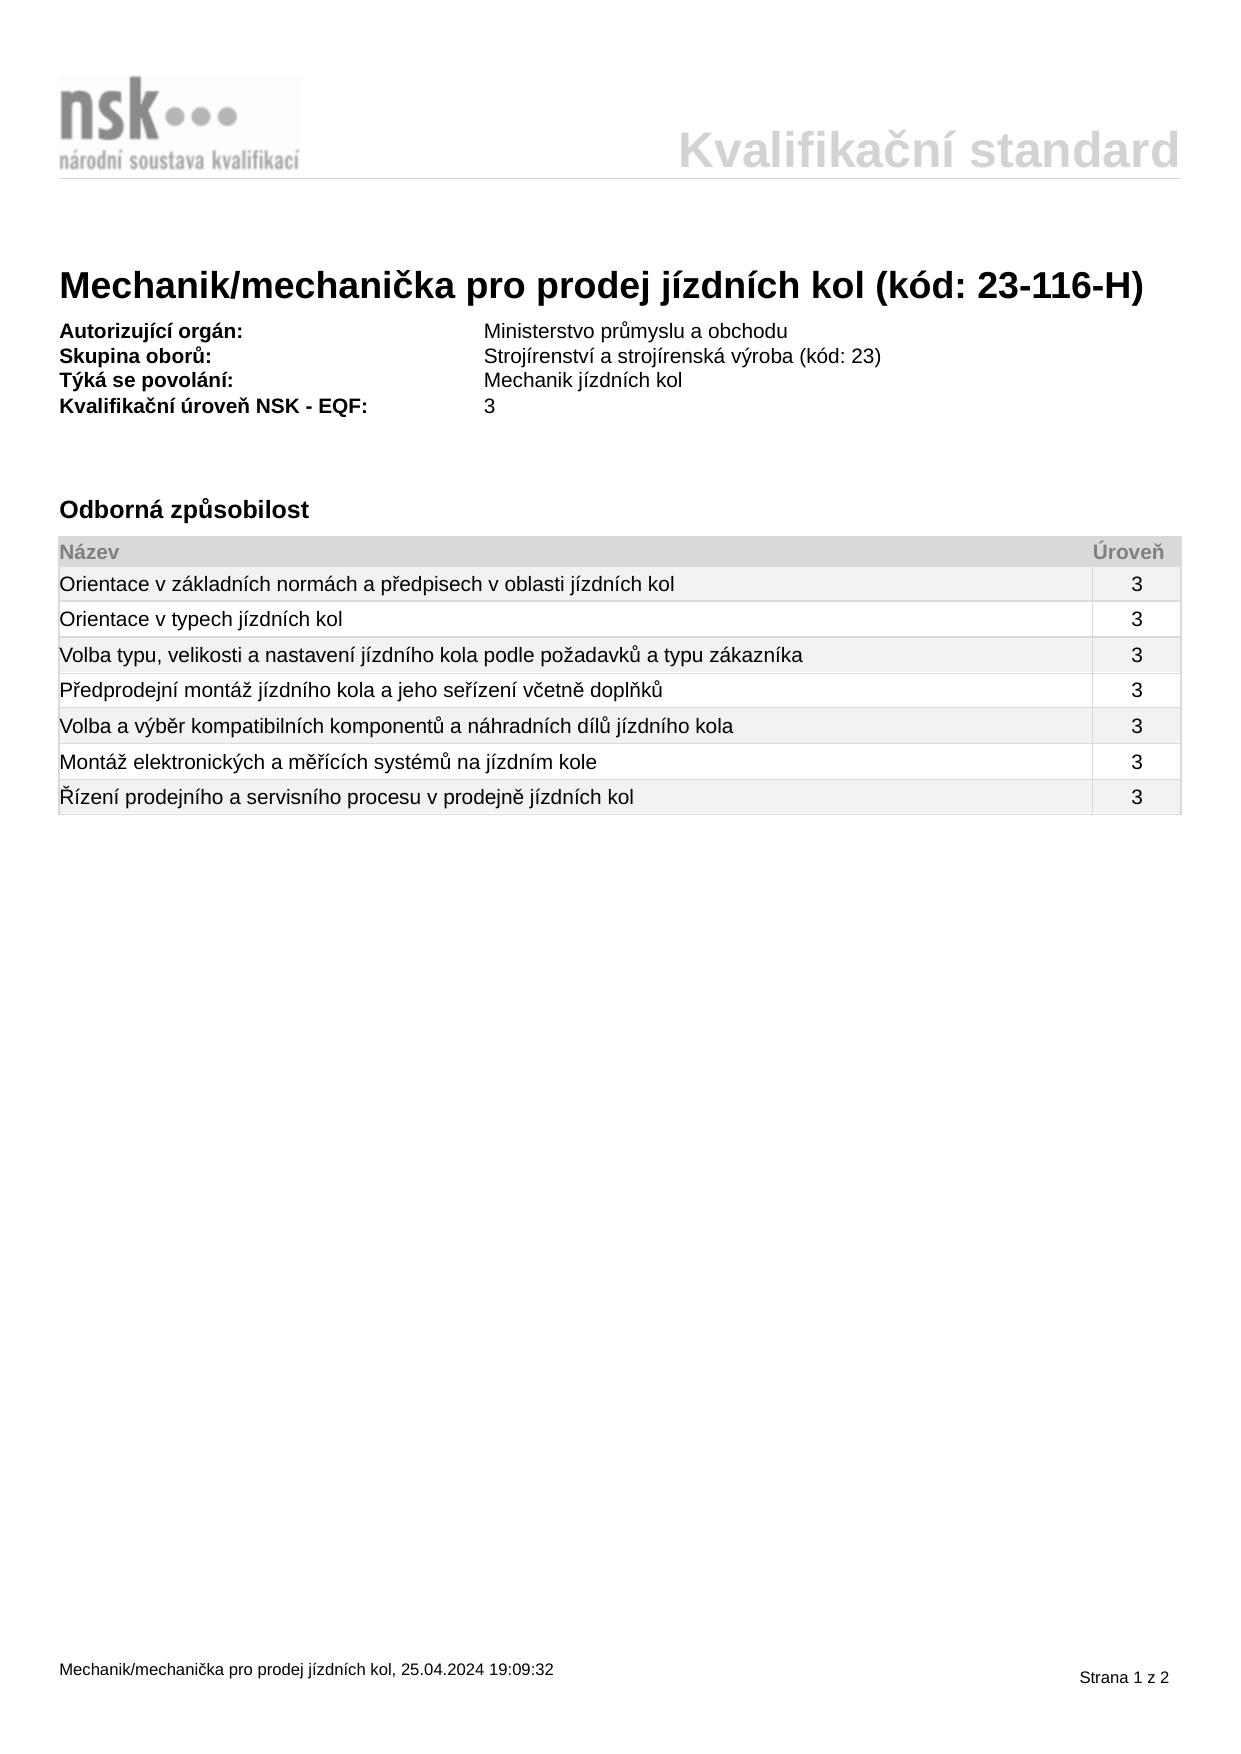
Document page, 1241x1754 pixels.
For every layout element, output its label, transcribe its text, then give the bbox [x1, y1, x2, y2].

table_cell Kvalifikační úroveň NSK - EQF: [59, 394, 483, 417]
table_cell [484, 1114, 620, 1386]
table_cell [1169, 1660, 1181, 1696]
table_cell [1093, 815, 1169, 1113]
table_cell Týká se povolání: [59, 368, 483, 392]
table_cell 3 [1093, 638, 1180, 672]
table_cell [862, 524, 1093, 536]
table_header Kvalifikační standard [626, 59, 1181, 178]
table_cell [862, 196, 1093, 224]
table_cell [626, 524, 862, 536]
table_cell [59, 172, 483, 178]
table_cell Strana 1 z 2 [862, 1660, 1169, 1696]
picture [58, 59, 621, 172]
table_cell [59, 179, 1181, 196]
table_cell [862, 1386, 1093, 1659]
table_cell Volba typu, velikosti a nastavení jízdního kola podle požadavků a typu zákazníka [60, 638, 1092, 672]
table_cell Předprodejní montáž jízdního kola a jeho seřízení včetně doplňků [60, 674, 1092, 707]
table_cell Mechanik jízdních kol [484, 368, 1181, 393]
table_cell [59, 1386, 483, 1659]
table_cell Autorizující orgán: [59, 319, 483, 343]
table_cell [1169, 418, 1181, 489]
table_cell [620, 524, 626, 536]
table_cell [1093, 1114, 1169, 1386]
table_cell [862, 1114, 1093, 1386]
table_cell [620, 815, 626, 1113]
table_cell Orientace v základních normách a předpisech v oblasti jízdních kol [60, 567, 1092, 600]
table_cell Odborná způsobilost [59, 489, 1181, 524]
table_cell Řízení prodejního a servisního procesu v prodejně jízdních kol [60, 780, 1092, 813]
table_cell [1093, 418, 1169, 489]
table_cell [626, 307, 862, 319]
table_cell [626, 1386, 862, 1659]
table_cell [484, 524, 620, 536]
table_cell Mechanik/mechanička pro prodej jízdních kol, 25.04.2024 19:09:32 [59, 1660, 862, 1696]
table_cell [1169, 196, 1181, 224]
table_cell [626, 815, 862, 1113]
table_cell Skupina oborů: [59, 344, 483, 368]
table_cell [626, 1114, 862, 1386]
table_cell Volba a výběr kompatibilních komponentů a náhradních dílů jízdního kola [60, 708, 1092, 743]
table_cell [484, 307, 620, 319]
table_cell [484, 815, 620, 1113]
table_cell [626, 196, 862, 224]
table_cell [1169, 1114, 1181, 1386]
table_cell [1093, 196, 1169, 224]
table_header [621, 59, 626, 172]
table_cell Montáž elektronických a měřících systémů na jízdním kole [60, 744, 1092, 779]
table_cell [484, 418, 620, 489]
table_cell [620, 196, 626, 224]
table_cell Strojírenství a strojírenská výroba (kód: 23) [484, 344, 1181, 368]
table_cell 3 [1093, 674, 1180, 707]
table_cell [484, 196, 620, 224]
table_cell [59, 196, 483, 224]
table_cell [626, 418, 862, 489]
table_cell [59, 815, 483, 1113]
table_cell 3 [1093, 780, 1180, 813]
table_cell [1093, 1386, 1169, 1659]
table_cell [620, 307, 626, 319]
table_cell 3 [1093, 708, 1180, 743]
table_cell [59, 524, 483, 536]
table_cell [1169, 307, 1181, 319]
table_cell [862, 815, 1093, 1113]
table_cell [484, 172, 620, 178]
table_cell [1093, 307, 1169, 319]
table_cell [620, 1386, 626, 1659]
table_cell [862, 307, 1093, 319]
table_cell [484, 1386, 620, 1659]
table_cell 3 [484, 394, 1181, 417]
table_cell [59, 1114, 483, 1386]
table_cell [1169, 524, 1181, 536]
table_cell [59, 307, 483, 319]
table_cell Mechanik/mechanička pro prodej jízdních kol (kód: 23-116-H) [59, 224, 1181, 307]
table_cell Ministerstvo průmyslu a obchodu [484, 319, 1181, 344]
table_cell [1169, 815, 1181, 1113]
table_cell [1169, 1386, 1181, 1659]
table_cell [620, 418, 626, 489]
table_cell Orientace v typech jízdních kol [60, 602, 1092, 636]
table_cell 3 [1093, 744, 1180, 779]
table_cell [862, 418, 1093, 489]
table_cell [59, 418, 483, 489]
table_cell 3 [1093, 602, 1180, 636]
table_cell [1093, 524, 1169, 536]
table_cell [620, 1114, 626, 1386]
table_cell 3 [1093, 567, 1180, 600]
table_cell Úroveň [1093, 537, 1180, 566]
table_cell Název [60, 537, 1092, 566]
